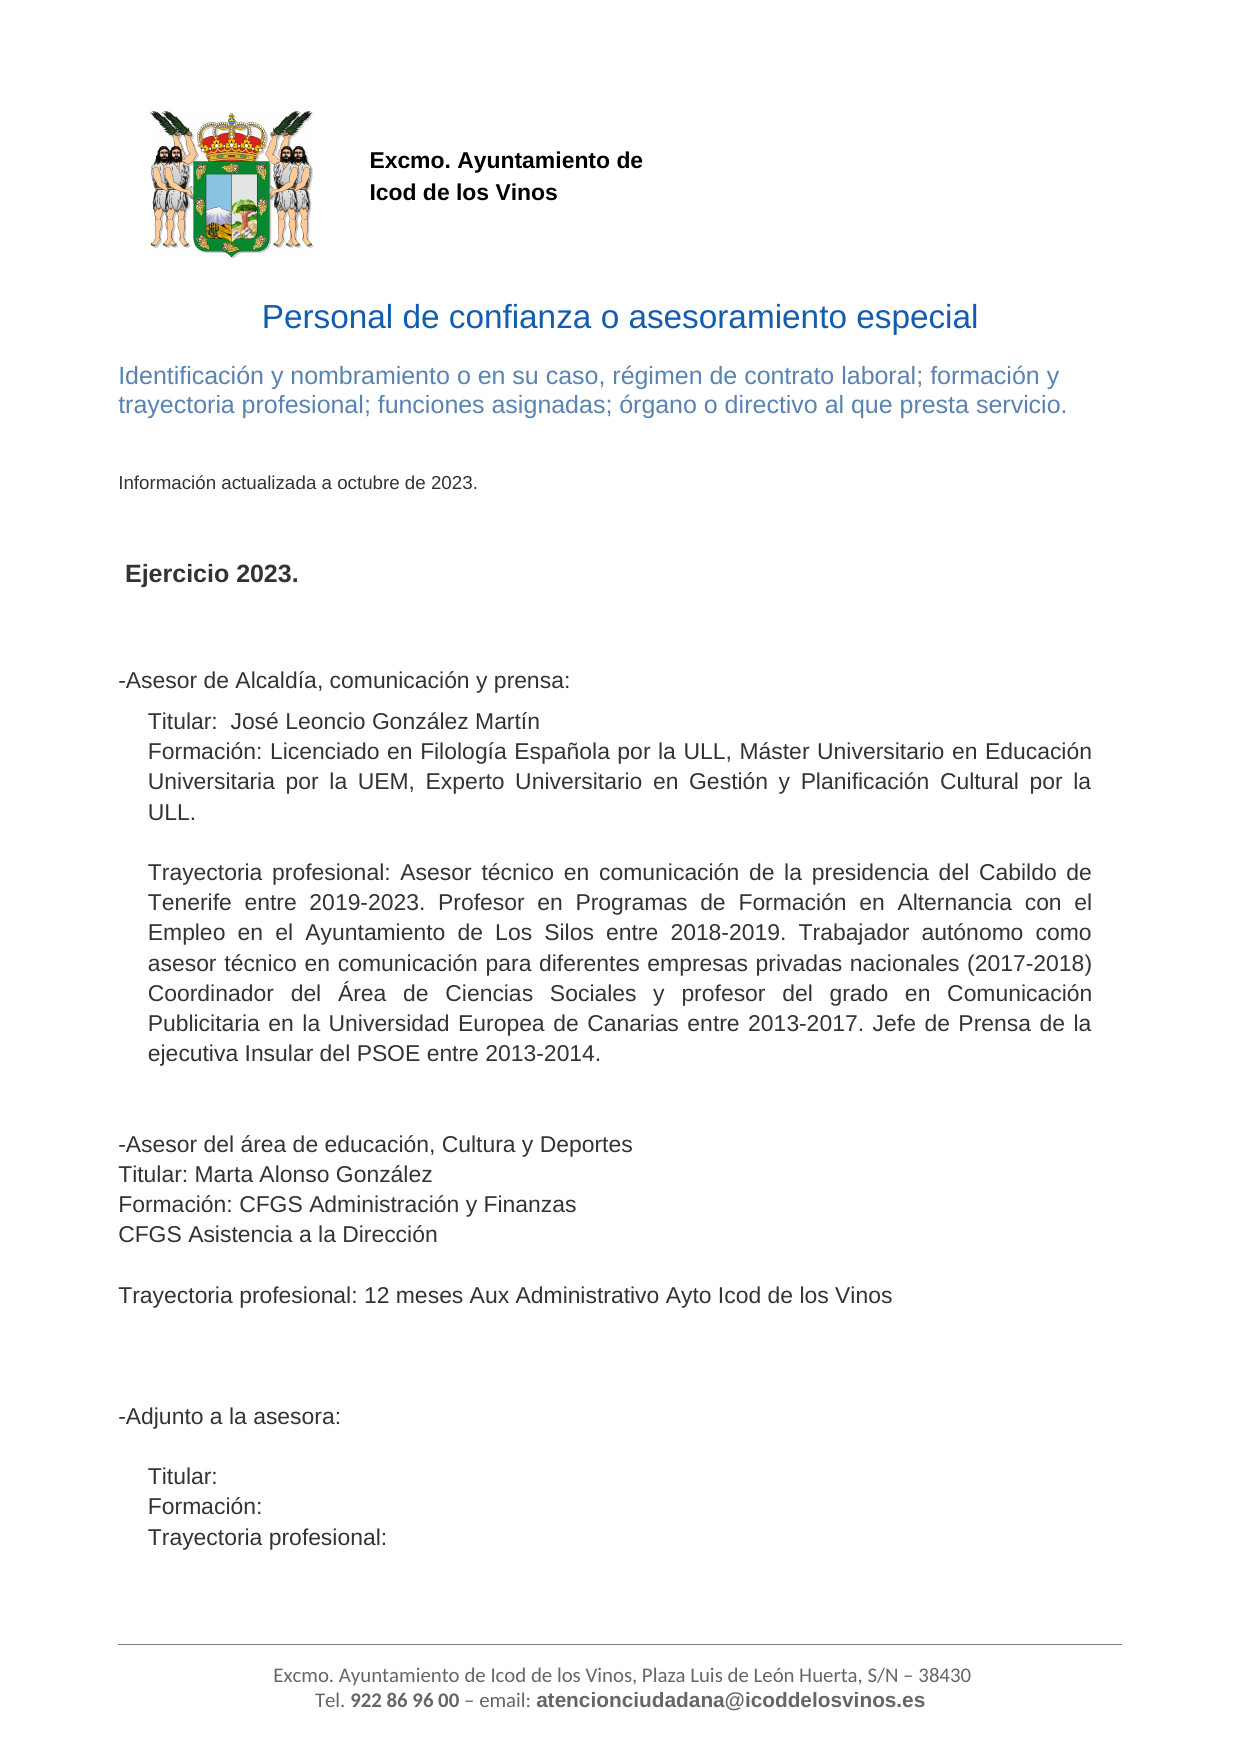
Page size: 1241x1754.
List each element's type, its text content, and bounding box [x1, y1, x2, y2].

text Formación: Licenciado en Filología Española por la ULL, Máster Universitario en Educación Universitaria por la UEM, Experto Universitario en Gestión y Planificación Cultural por la ULL. [148, 738, 1093, 825]
text Trayectoria profesional: Asesor técnico en comunicación de la presidencia del Cabildo de Tenerife entre 2019-2023. Profesor en Programas de Formación en Alternancia con el Empleo en el Ayuntamiento de Los Silos entre 2018-2019. Trabajador autónomo como asesor técnico en comunicación para diferentes empresas privadas nacionales (2017-2018) Coordinador del Área de Ciencias Sociales y profesor del grado en Comunicación Publicitaria en la Universidad Europea de Canarias entre 2013-2017. Jefe de Prensa de la ejecutiva Insular del PSOE entre 2013-2014. [148, 859, 1093, 1066]
text Titular: Marta Alonso González [118, 1161, 1122, 1187]
text Ejercicio 2023. [118, 559, 1122, 588]
text -Asesor de Alcaldía, comunicación y prensa: [118, 667, 1122, 693]
text CFGS Asistencia a la Dirección [118, 1221, 1122, 1248]
text Titular: José Leoncio González Martín [148, 708, 1093, 734]
text Trayectoria profesional: [148, 1523, 1093, 1550]
text Formación: [148, 1493, 1093, 1519]
text Titular: [148, 1463, 1093, 1489]
text -Asesor del área de educación, Cultura y Deportes [118, 1131, 1122, 1157]
text Trayectoria profesional: 12 meses Aux Administrativo Ayto Icod de los Vinos [118, 1282, 1122, 1308]
text Identificación y nombramiento o en su caso, régimen de contrato laboral; formación y trayectoria profesional; funciones asignadas; órgano o directivo al que presta servicio. [118, 361, 1122, 419]
picture [149, 110, 316, 260]
text -Adjunto a la asesora: [118, 1403, 1122, 1429]
text Formación: CFGS Administración y Finanzas [118, 1191, 1122, 1217]
text Información actualizada a octubre de 2023. [118, 471, 1122, 493]
text Personal de confianza o asesoramiento especial [118, 297, 1122, 335]
